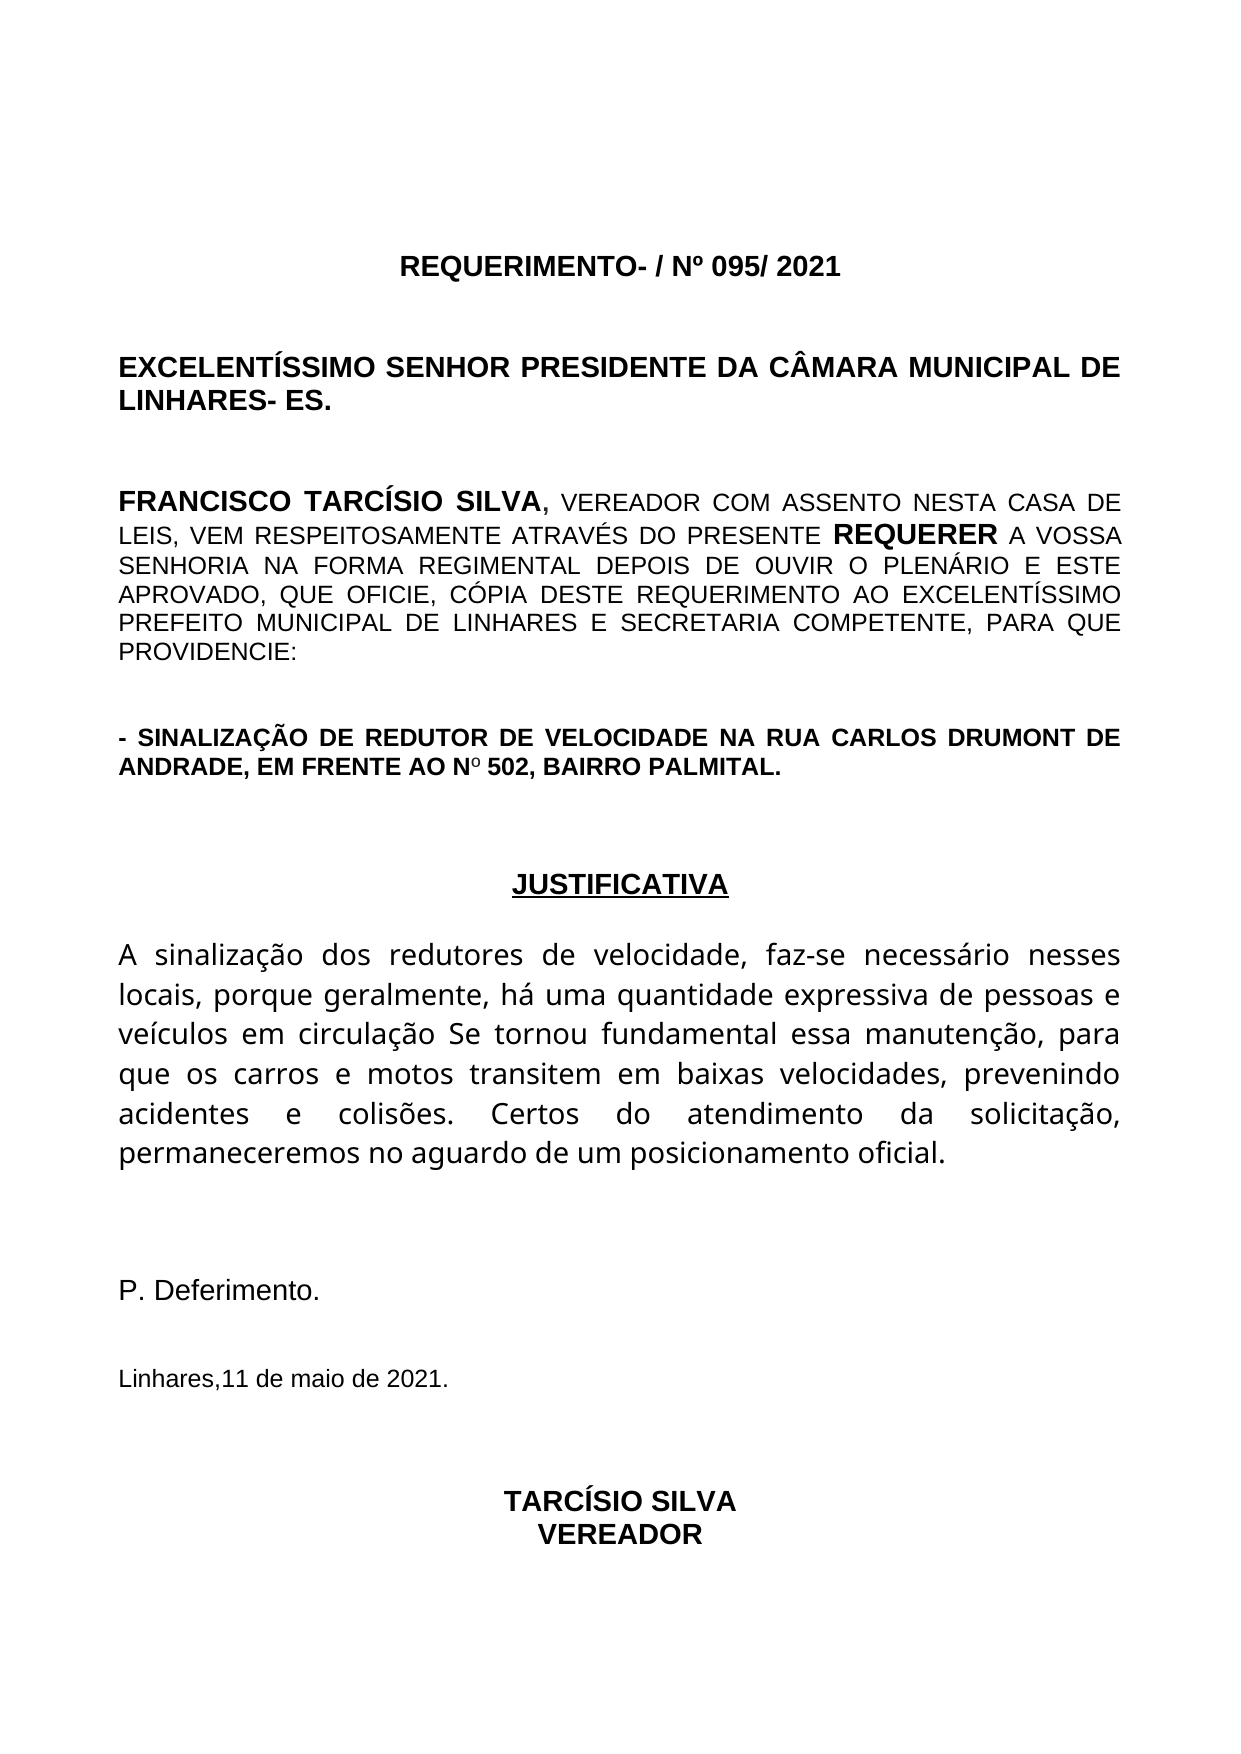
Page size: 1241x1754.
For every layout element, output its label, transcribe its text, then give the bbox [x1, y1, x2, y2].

text A sinalização dos redutores de velocidade, faz-se necessário nesses locais, porque geralmente, há uma quantidade expressiva de pessoas e veículos em circulação Se tornou fundamental essa manutenção, para que os carros e motos transitem em baixas velocidades, prevenindo acidentes e colisões. Certos do atendimento da solicitação, permaneceremos no aguardo de um posicionamento oficial. [118, 934, 1122, 1172]
text Linhares,11 de maio de 2021. [118, 1364, 1122, 1393]
text REQUERIMENTO- / Nº 095/ 2021 [118, 249, 1122, 283]
text EXCELENTÍSSIMO SENHOR PRESIDENTE DA CÂMARA MUNICIPAL DE LINHARES- ES. [118, 350, 1122, 417]
text P. Deferimento. [118, 1273, 1122, 1307]
text FRANCISCO TARCÍSIO SILVA, VEREADOR COM ASSENTO NESTA CASA DE LEIS, VEM RESPEITOSAMENTE ATRAVÉS DO PRESENTE REQUERER A VOSSA SENHORIA NA FORMA REGIMENTAL DEPOIS DE OUVIR O PLENÁRIO E ESTE APROVADO, QUE OFICIE, CÓPIA DESTE REQUERIMENTO AO EXCELENTÍSSIMO PREFEITO MUNICIPAL DE LINHARES E SECRETARIA COMPETENTE, PARA QUE PROVIDENCIE: [118, 484, 1122, 666]
text TARCÍSIO SILVA [118, 1484, 1122, 1517]
text - SINALIZAÇÃO DE REDUTOR DE VELOCIDADE NA RUA CARLOS DRUMONT DE ANDRADE, EM FRENTE AO Nº 502, BAIRRO PALMITAL. [118, 723, 1122, 781]
text VEREADOR [118, 1517, 1122, 1551]
text JUSTIFICATIVA [118, 867, 1122, 901]
